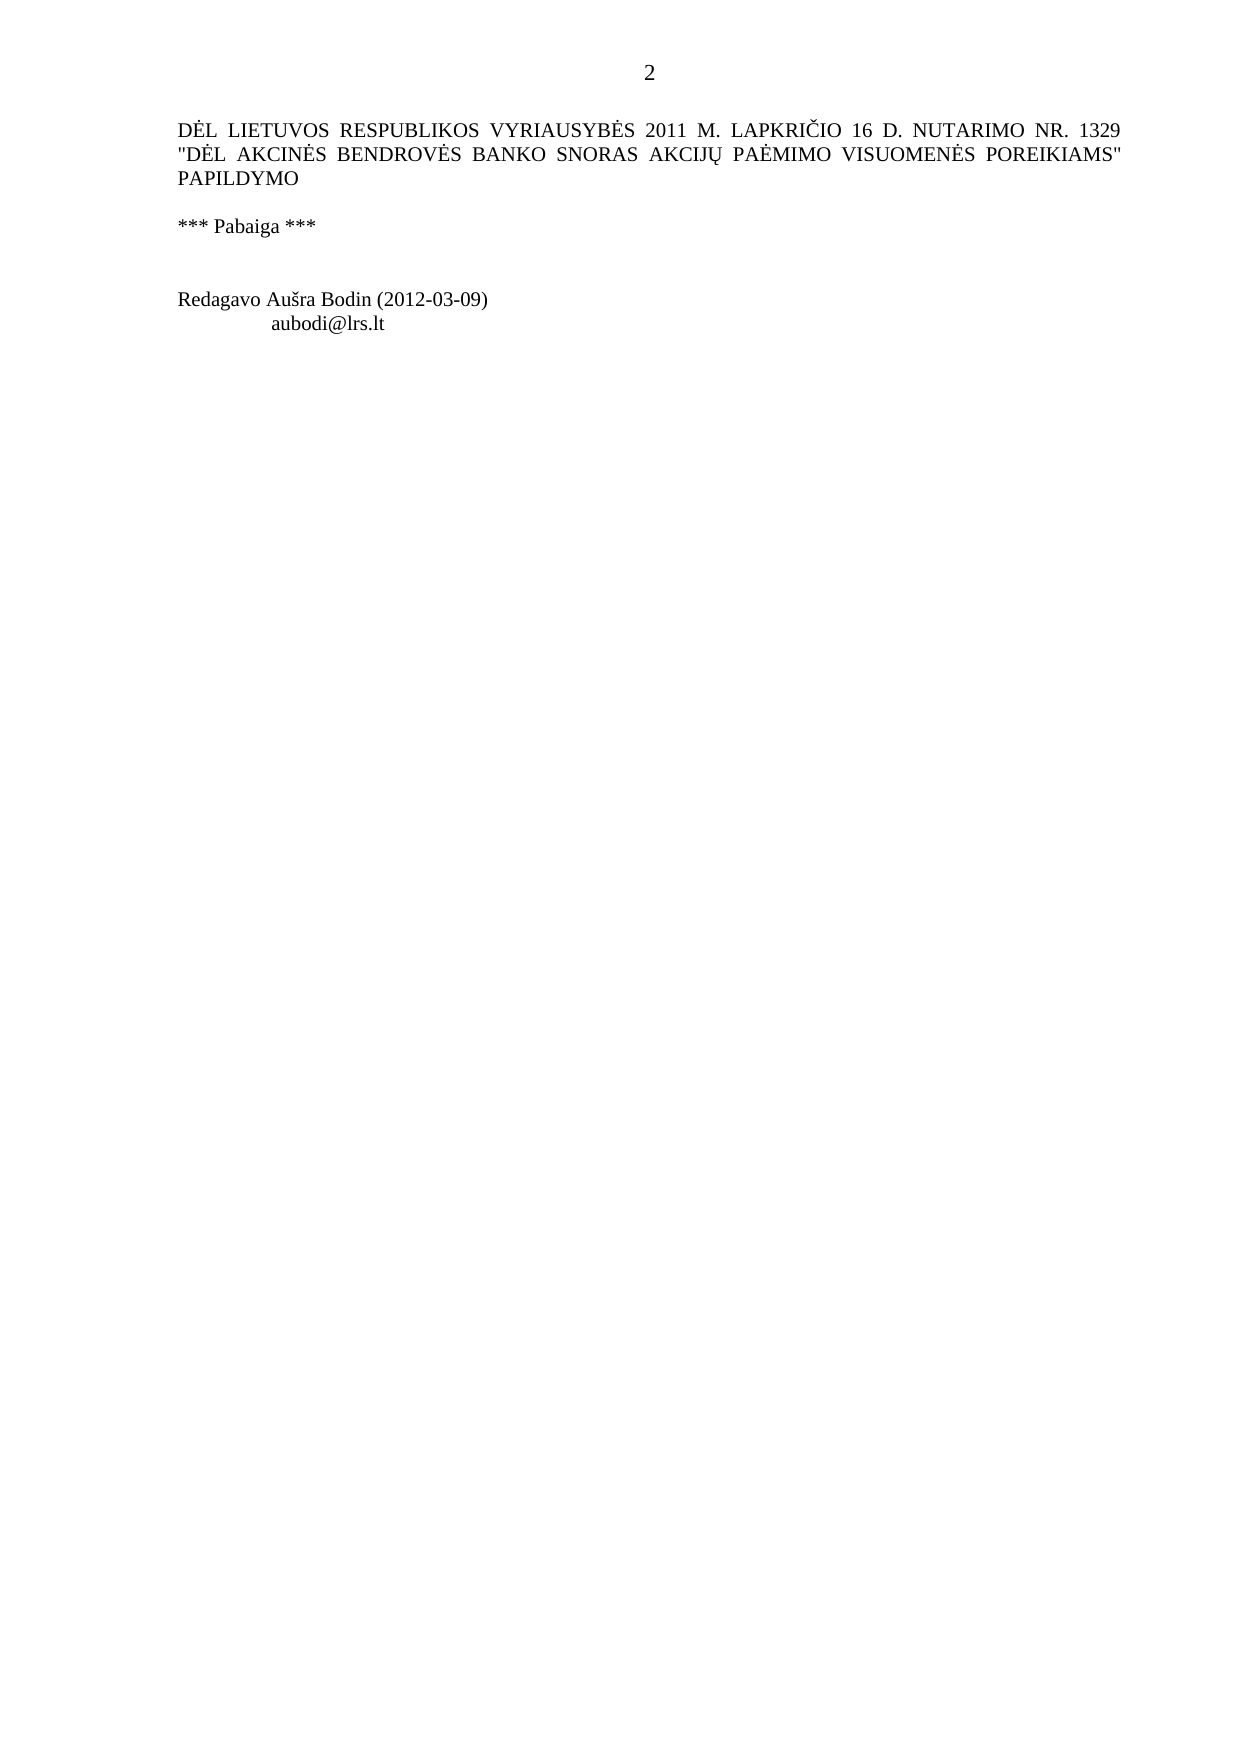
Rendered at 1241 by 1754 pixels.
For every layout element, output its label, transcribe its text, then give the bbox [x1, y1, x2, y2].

text DĖL LIETUVOS RESPUBLIKOS VYRIAUSYBĖS 2011 M. LAPKRIČIO 16 D. NUTARIMO NR. 1329 "DĖL AKCINĖS BENDROVĖS BANKO SNORAS AKCIJŲ PAĖMIMO VISUOMENĖS POREIKIAMS" PAPILDYMO [177, 118, 1122, 190]
text *** Pabaiga *** [177, 214, 1122, 238]
text aubodi@lrs.lt [177, 311, 1122, 335]
text Redagavo Aušra Bodin (2012-03-09) [177, 287, 1122, 311]
